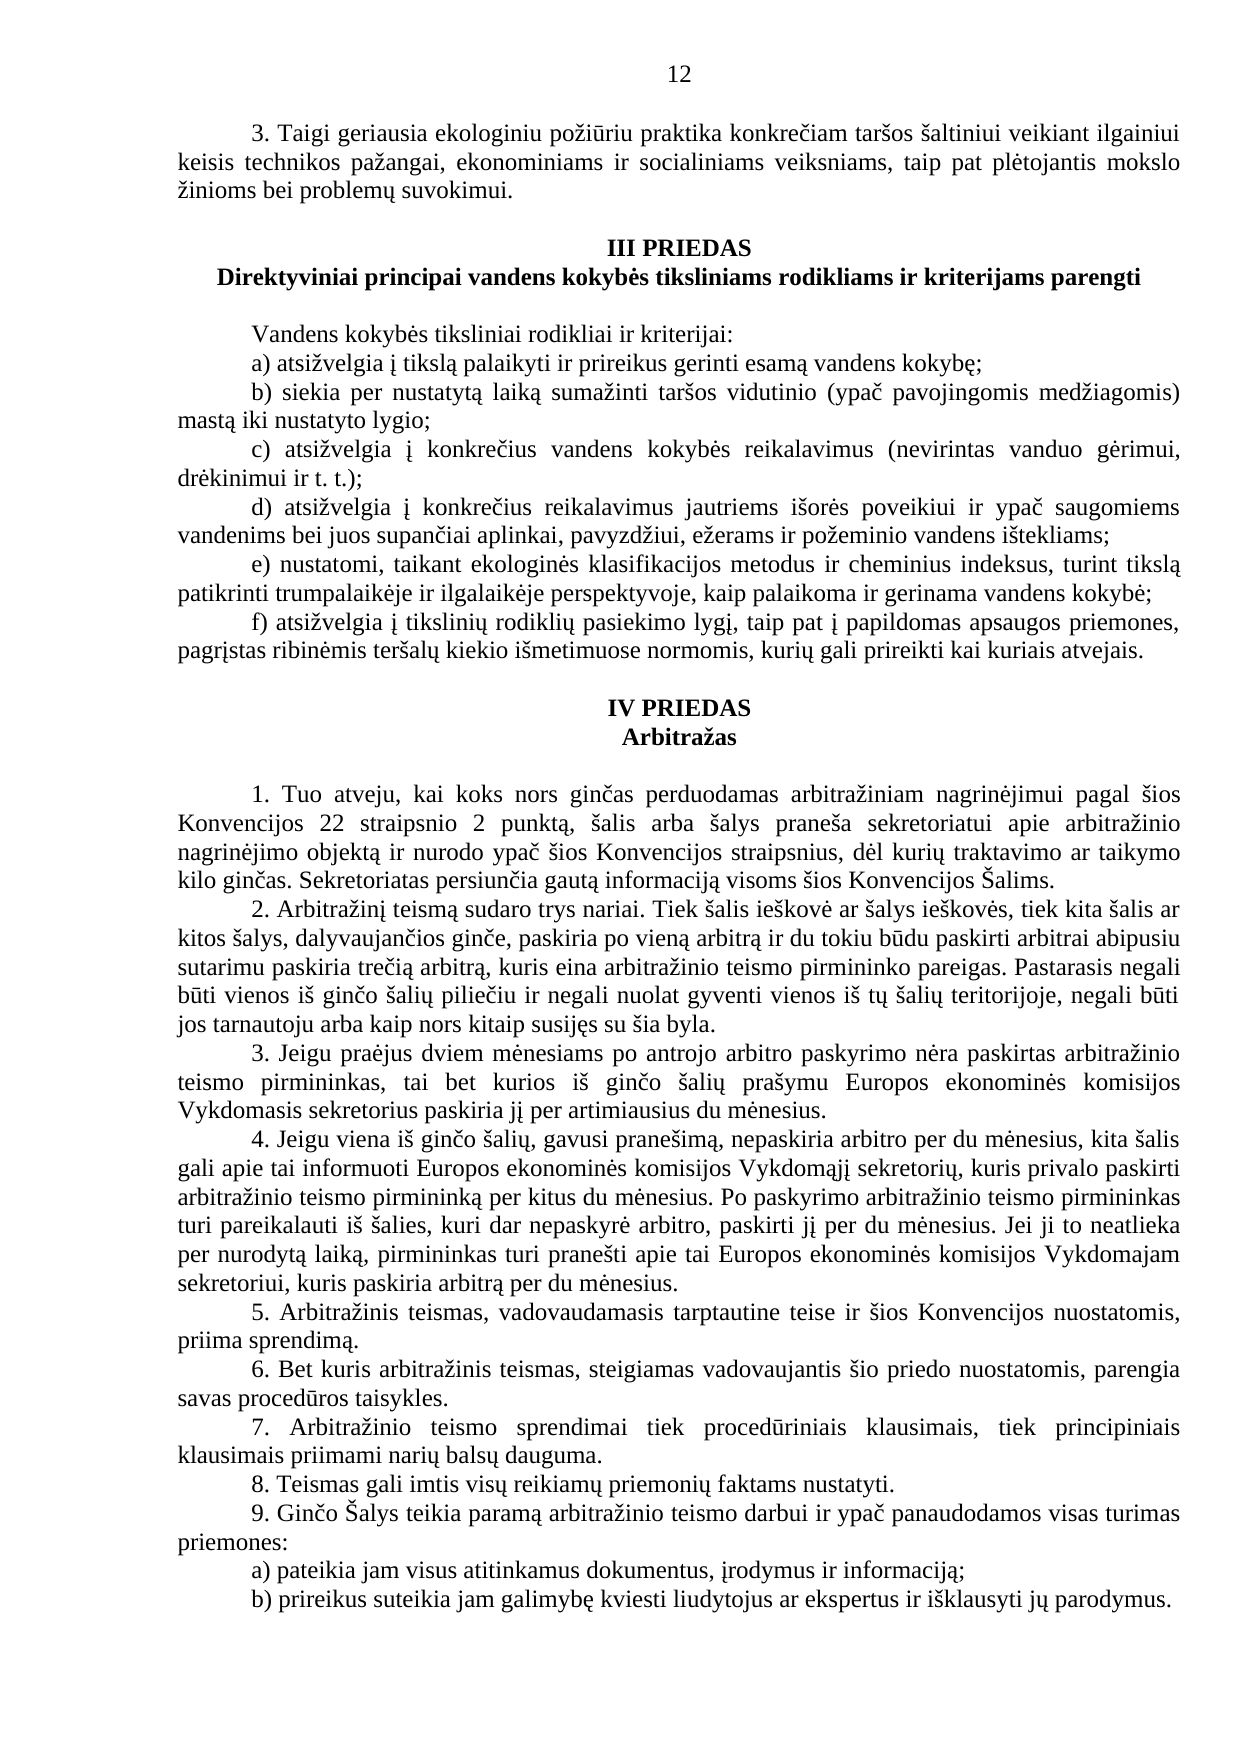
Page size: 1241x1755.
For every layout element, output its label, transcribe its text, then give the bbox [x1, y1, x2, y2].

text a) atsižvelgia į tikslą palaikyti ir prireikus gerinti esamą vandens kokybę; [177, 348, 1181, 377]
text 2. Arbitražinį teismą sudaro trys nariai. Tiek šalis ieškovė ar šalys ieškovės, tiek kita šalis ar kitos šalys, dalyvaujančios ginče, paskiria po vieną arbitrą ir du tokiu būdu paskirti arbitrai abipusiu sutarimu paskiria trečią arbitrą, kuris eina arbitražinio teismo pirmininko pareigas. Pastarasis negali būti vienos iš ginčo šalių piliečiu ir negali nuolat gyventi vienos iš tų šalių teritorijoje, negali būti jos tarnautoju arba kaip nors kitaip susijęs su šia byla. [177, 894, 1181, 1038]
text 1. Tuo atveju, kai koks nors ginčas perduodamas arbitražiniam nagrinėjimui pagal šios Konvencijos 22 straipsnio 2 punktą, šalis arba šalys praneša sekretoriatui apie arbitražinio nagrinėjimo objektą ir nurodo ypač šios Konvencijos straipsnius, dėl kurių traktavimo ar taikymo kilo ginčas. Sekretoriatas persiunčia gautą informaciją visoms šios Konvencijos Šalims. [177, 779, 1181, 894]
text 6. Bet kuris arbitražinis teismas, steigiamas vadovaujantis šio priedo nuostatomis, parengia savas procedūros taisykles. [177, 1354, 1181, 1412]
text b) siekia per nustatytą laiką sumažinti taršos vidutinio (ypač pavojingomis medžiagomis) mastą iki nustatyto lygio; [177, 377, 1181, 434]
text 5. Arbitražinis teismas, vadovaudamasis tarptautine teise ir šios Konvencijos nuostatomis, priima sprendimą. [177, 1297, 1181, 1354]
text 8. Teismas gali imtis visų reikiamų priemonių faktams nustatyti. [177, 1469, 1181, 1498]
text a) pateikia jam visus atitinkamus dokumentus, įrodymus ir informaciją; [177, 1556, 1181, 1584]
text 3. Jeigu praėjus dviem mėnesiams po antrojo arbitro paskyrimo nėra paskirtas arbitražinio teismo pirmininkas, tai bet kurios iš ginčo šalių prašymu Europos ekonominės komisijos Vykdomasis sekretorius paskiria jį per artimiausius du mėnesius. [177, 1038, 1181, 1124]
text f) atsižvelgia į tikslinių rodiklių pasiekimo lygį, taip pat į papildomas apsaugos priemones, pagrįstas ribinėmis teršalų kiekio išmetimuose normomis, kurių gali prireikti kai kuriais atvejais. [177, 607, 1181, 664]
text Vandens kokybės tiksliniai rodikliai ir kriterijai: [177, 319, 1181, 348]
text Direktyviniai principai vandens kokybės tiksliniams rodikliams ir kriterijams parengti [177, 262, 1181, 291]
text Arbitražas [177, 722, 1181, 751]
text IV PRIEDAS [177, 693, 1181, 722]
text c) atsižvelgia į konkrečius vandens kokybės reikalavimus (nevirintas vanduo gėrimui, drėkinimui ir t. t.); [177, 434, 1181, 492]
text e) nustatomi, taikant ekologinės klasifikacijos metodus ir cheminius indeksus, turint tikslą patikrinti trumpalaikėje ir ilgalaikėje perspektyvoje, kaip palaikoma ir gerinama vandens kokybė; [177, 549, 1181, 607]
text b) prireikus suteikia jam galimybę kviesti liudytojus ar ekspertus ir išklausyti jų parodymus. [177, 1584, 1181, 1613]
text 9. Ginčo Šalys teikia paramą arbitražinio teismo darbui ir ypač panaudodamos visas turimas priemones: [177, 1498, 1181, 1556]
text 7. Arbitražinio teismo sprendimai tiek procedūriniais klausimais, tiek principiniais klausimais priimami narių balsų dauguma. [177, 1412, 1181, 1469]
text 4. Jeigu viena iš ginčo šalių, gavusi pranešimą, nepaskiria arbitro per du mėnesius, kita šalis gali apie tai informuoti Europos ekonominės komisijos Vykdomąjį sekretorių, kuris privalo paskirti arbitražinio teismo pirmininką per kitus du mėnesius. Po paskyrimo arbitražinio teismo pirmininkas turi pareikalauti iš šalies, kuri dar nepaskyrė arbitro, paskirti jį per du mėnesius. Jei ji to neatlieka per nurodytą laiką, pirmininkas turi pranešti apie tai Europos ekonominės komisijos Vykdomajam sekretoriui, kuris paskiria arbitrą per du mėnesius. [177, 1124, 1181, 1297]
text III PRIEDAS [177, 233, 1181, 262]
text 3. Taigi geriausia ekologiniu požiūriu praktika konkrečiam taršos šaltiniui veikiant ilgainiui keisis technikos pažangai, ekonominiams ir socialiniams veiksniams, taip pat plėtojantis mokslo žinioms bei problemų suvokimui. [177, 118, 1181, 204]
text d) atsižvelgia į konkrečius reikalavimus jautriems išorės poveikiui ir ypač saugomiems vandenims bei juos supančiai aplinkai, pavyzdžiui, ežerams ir požeminio vandens ištekliams; [177, 492, 1181, 549]
